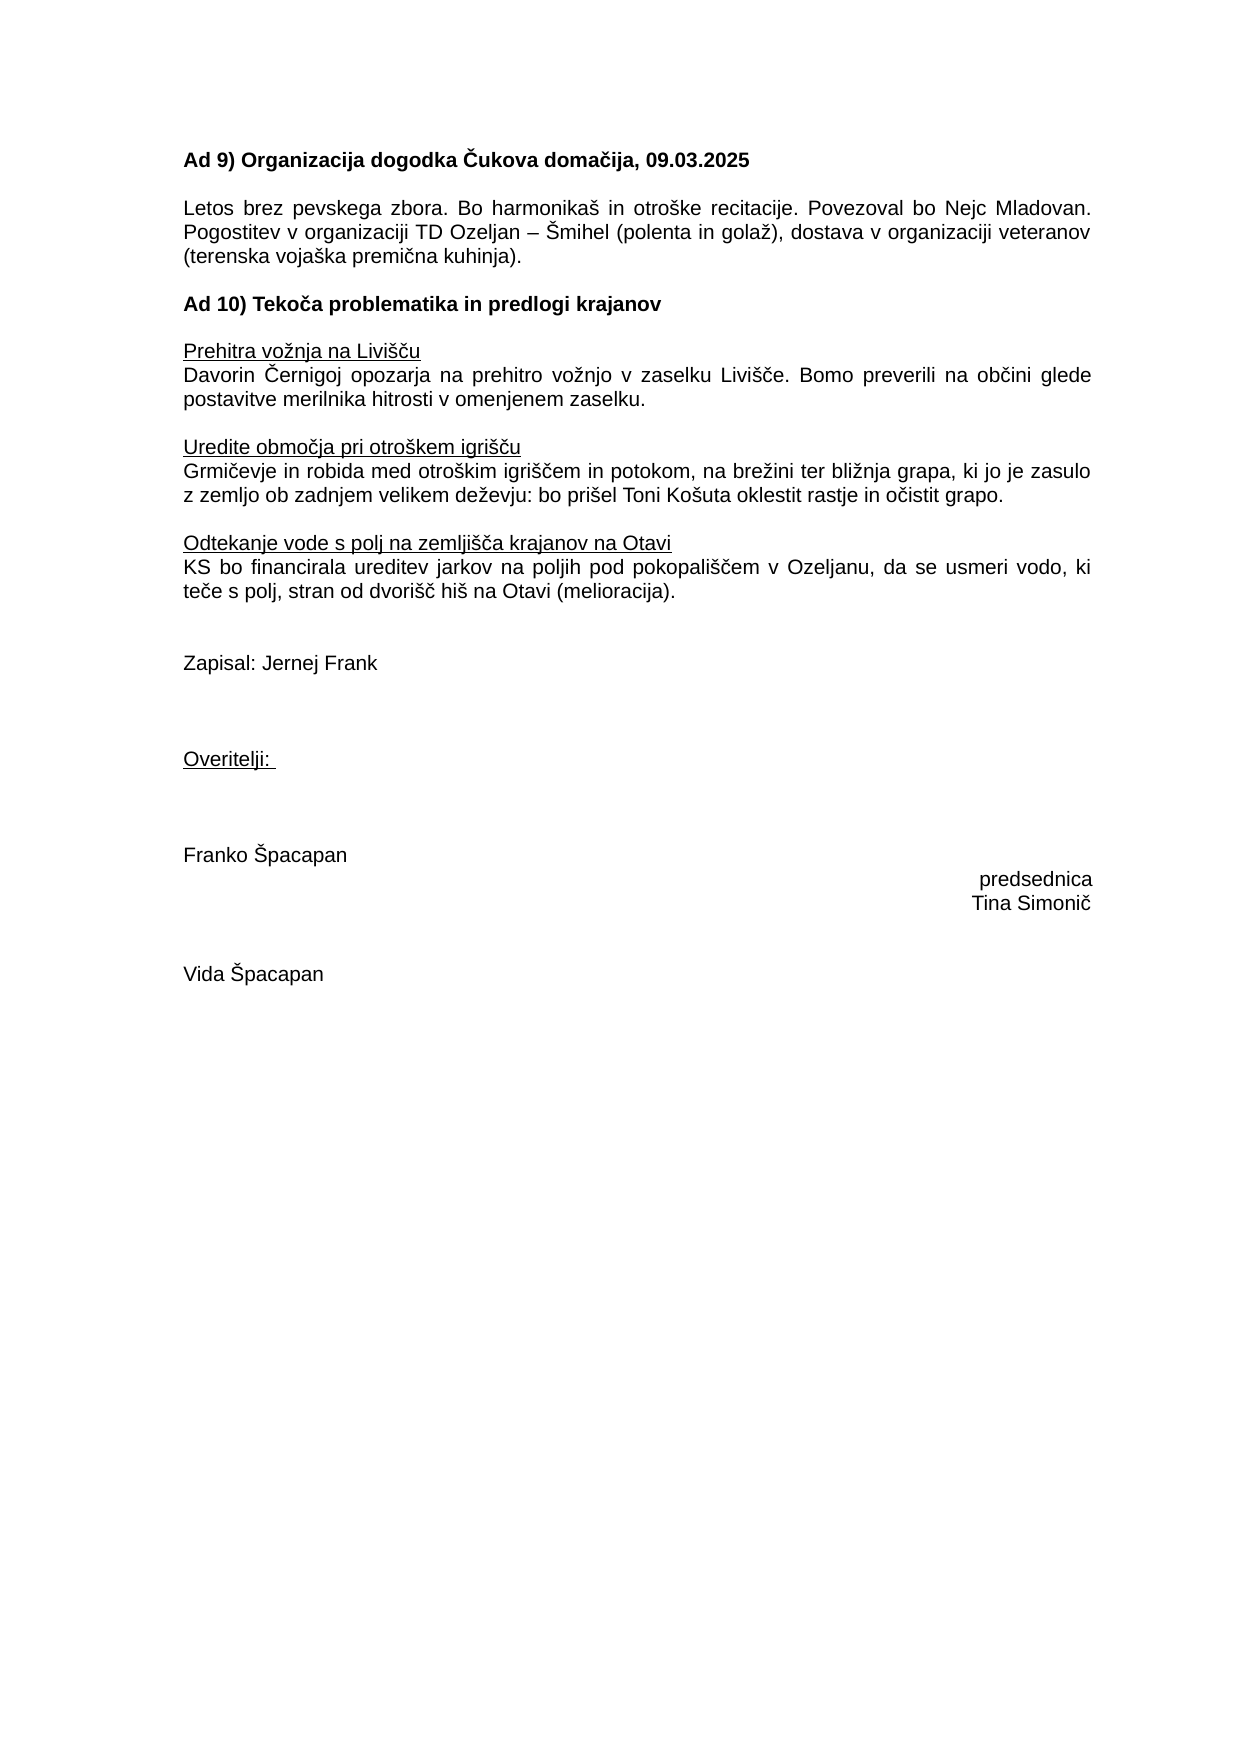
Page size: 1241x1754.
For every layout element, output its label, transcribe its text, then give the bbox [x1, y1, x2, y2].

text Franko Špacapan [183, 842, 1092, 866]
text predsednica [183, 866, 1092, 890]
text Grmičevje in robida med otroškim igriščem in potokom, na brežini ter bližnja grapa, ki jo je zasulo z zemljo ob zadnjem velikem deževju: bo prišel Toni Košuta oklestit rastje in očistit grapo. [183, 459, 1092, 507]
text KS bo financirala ureditev jarkov na poljih pod pokopališčem v Ozeljanu, da se usmeri vodo, ki teče s polj, stran od dvorišč hiš na Otavi (melioracija). [183, 555, 1092, 603]
text Ad 10) Tekoča problematika in predlogi krajanov [183, 291, 1092, 315]
text Letos brez pevskega zbora. Bo harmonikaš in otroške recitacije. Povezoval bo Nejc Mladovan. Pogostitev v organizaciji TD Ozeljan – Šmihel (polenta in golaž), dostava v organizaciji veteranov (terenska vojaška premična kuhinja). [183, 196, 1092, 267]
text Odtekanje vode s polj na zemljišča krajanov na Otavi [183, 531, 1092, 555]
text Davorin Černigoj opozarja na prehitro vožnjo v zaselku Livišče. Bomo preverili na občini glede postavitve merilnika hitrosti v omenjenem zaselku. [183, 363, 1092, 411]
text Vida Špacapan [183, 962, 1092, 986]
text Overitelji: [183, 747, 1092, 771]
text Tina Simonič [183, 890, 1092, 914]
text Ad 9) Organizacija dogodka Čukova domačija, 09.03.2025 [183, 148, 1092, 172]
text Uredite območja pri otroškem igrišču [183, 435, 1092, 459]
text Prehitra vožnja na Livišču [183, 339, 1092, 363]
text Zapisal: Jernej Frank [183, 651, 1092, 675]
